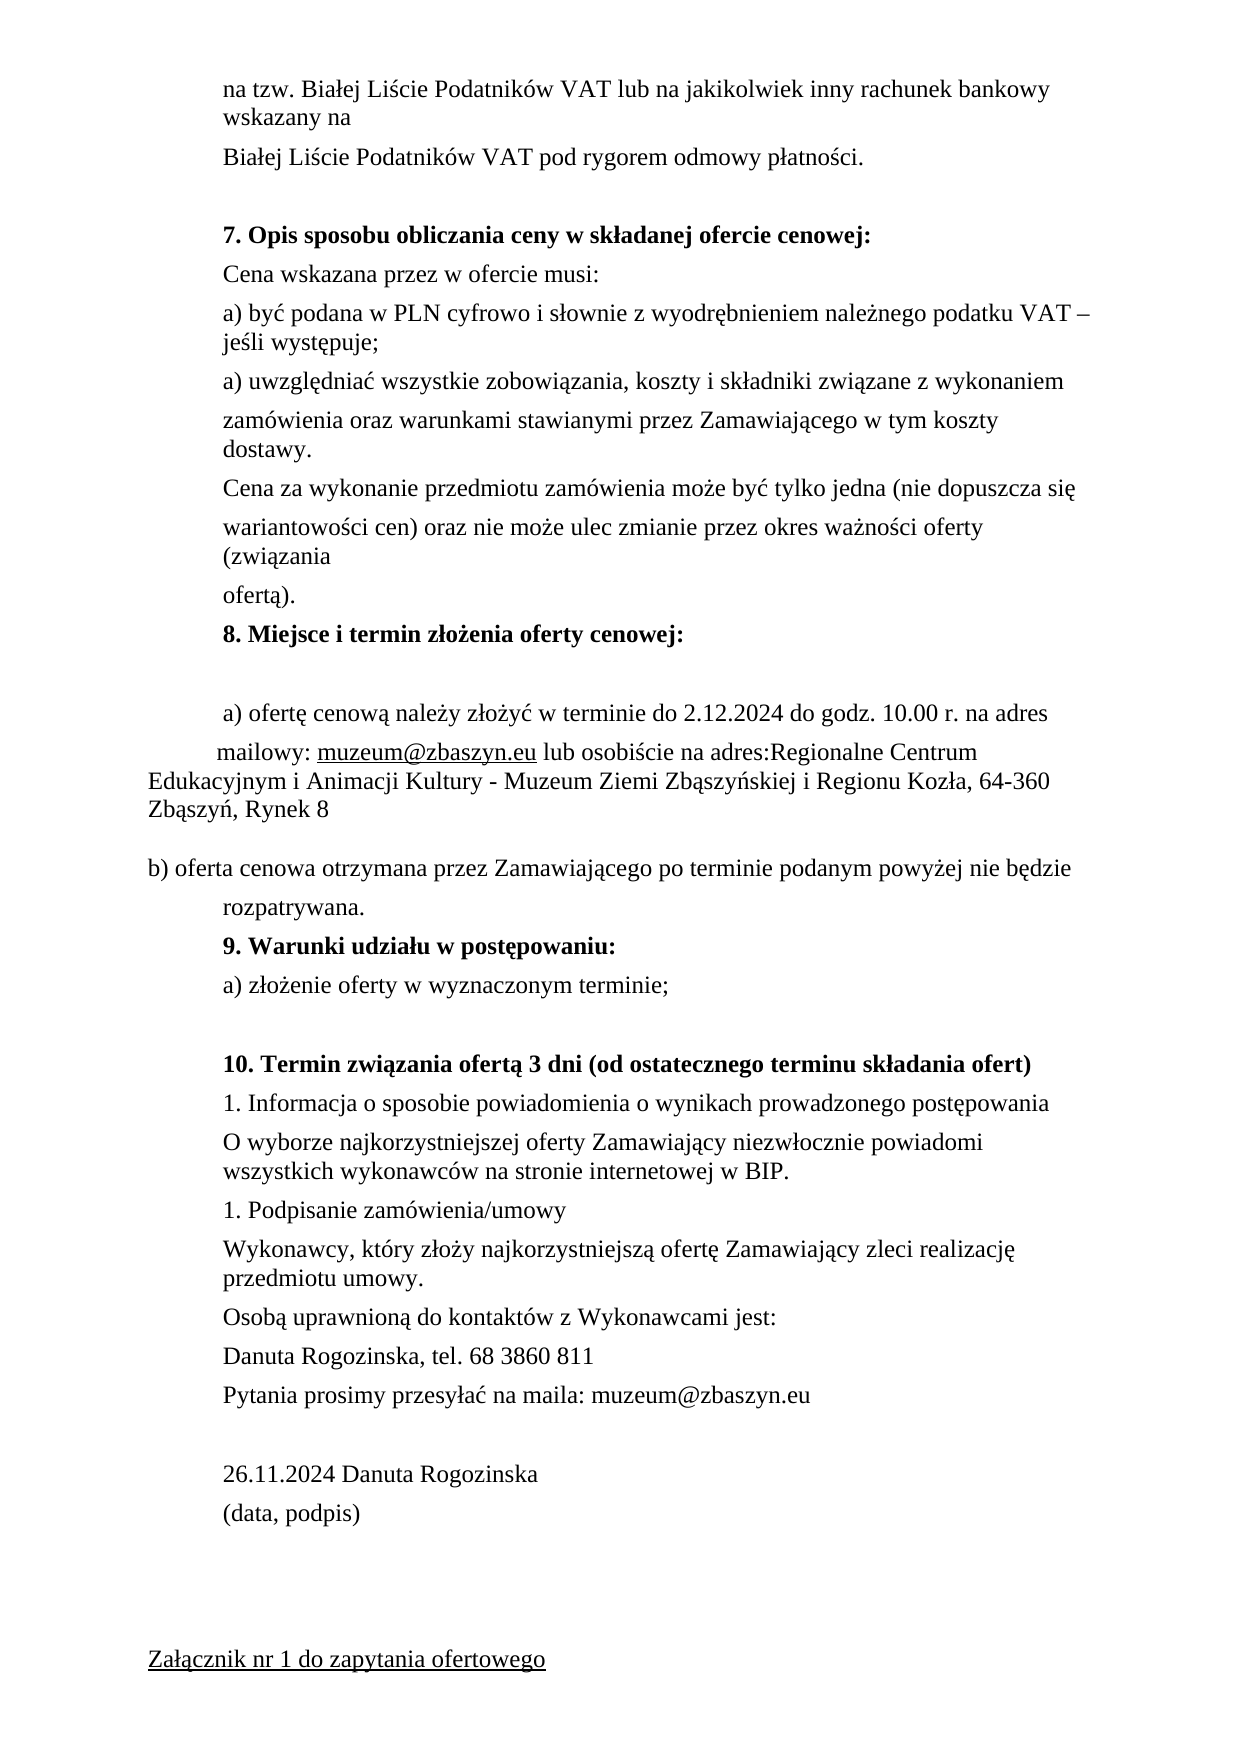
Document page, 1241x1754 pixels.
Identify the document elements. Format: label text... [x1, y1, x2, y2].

text a) być podana w PLN cyfrowo i słownie z wyodrębnieniem należnego podatku VAT – jeśli występuje; [223, 298, 1093, 356]
text wariantowości cen) oraz nie może ulec zmianie przez okres ważności oferty (związania [223, 512, 1093, 570]
text Wykonawcy, który złoży najkorzystniejszą ofertę Zamawiający zleci realizację przedmiotu umowy. [223, 1234, 1093, 1292]
text (data, podpis) [223, 1498, 1093, 1527]
text Danuta Rogozinska, tel. 68 3860 811 [223, 1341, 1093, 1370]
text ofertą). [223, 580, 1093, 609]
text a) złożenie oferty w wyznaczonym terminie; [223, 970, 1093, 999]
text b) oferta cenowa otrzymana przez Zamawiającego po terminie podanym powyżej nie będzie [148, 853, 1093, 882]
text a) ofertę cenową należy złożyć w terminie do 2.12.2024 do godz. 10.00 r. na adres [223, 698, 1093, 727]
text Załącznik nr 1 do zapytania ofertowego [148, 1644, 1093, 1673]
text O wyborze najkorzystniejszej oferty Zamawiający niezwłocznie powiadomi wszystkich wykonawców na stronie internetowej w BIP. [223, 1127, 1093, 1184]
text 1. Informacja o sposobie powiadomienia o wynikach prowadzonego postępowania [223, 1088, 1093, 1117]
text 1. Podpisanie zamówienia/umowy [223, 1195, 1093, 1224]
text rozpatrywana. [223, 892, 1093, 921]
text Osobą uprawnioną do kontaktów z Wykonawcami jest: [223, 1302, 1093, 1331]
text 10. Termin związania ofertą 3 dni (od ostatecznego terminu składania ofert) [223, 1049, 1093, 1077]
text mailowy: muzeum@zbaszyn.eu lub osobiście na adres:Regionalne Centrum Edukacyjnym i Animacji Kultury - Muzeum Ziemi Zbąszyńskiej i Regionu Kozła, 64-360 Zbąszyń, Rynek 8 [148, 737, 1093, 823]
text na tzw. Białej Liście Podatników VAT lub na jakikolwiek inny rachunek bankowy wskazany na [223, 74, 1093, 131]
text Cena za wykonanie przedmiotu zamówienia może być tylko jedna (nie dopuszcza się [223, 473, 1093, 502]
text Pytania prosimy przesyłać na maila: muzeum@zbaszyn.eu [223, 1380, 1093, 1409]
text 26.11.2024 Danuta Rogozinska [223, 1459, 1093, 1487]
text 7. Opis sposobu obliczania ceny w składanej ofercie cenowej: [223, 220, 1093, 249]
text 8. Miejsce i termin złożenia oferty cenowej: [223, 619, 1093, 648]
text 9. Warunki udziału w postępowaniu: [223, 931, 1093, 960]
text a) uwzględniać wszystkie zobowiązania, koszty i składniki związane z wykonaniem [223, 366, 1093, 395]
text Białej Liście Podatników VAT pod rygorem odmowy płatności. [223, 142, 1093, 170]
text Cena wskazana przez w ofercie musi: [223, 259, 1093, 288]
text zamówienia oraz warunkami stawianymi przez Zamawiającego w tym koszty dostawy. [223, 405, 1093, 463]
